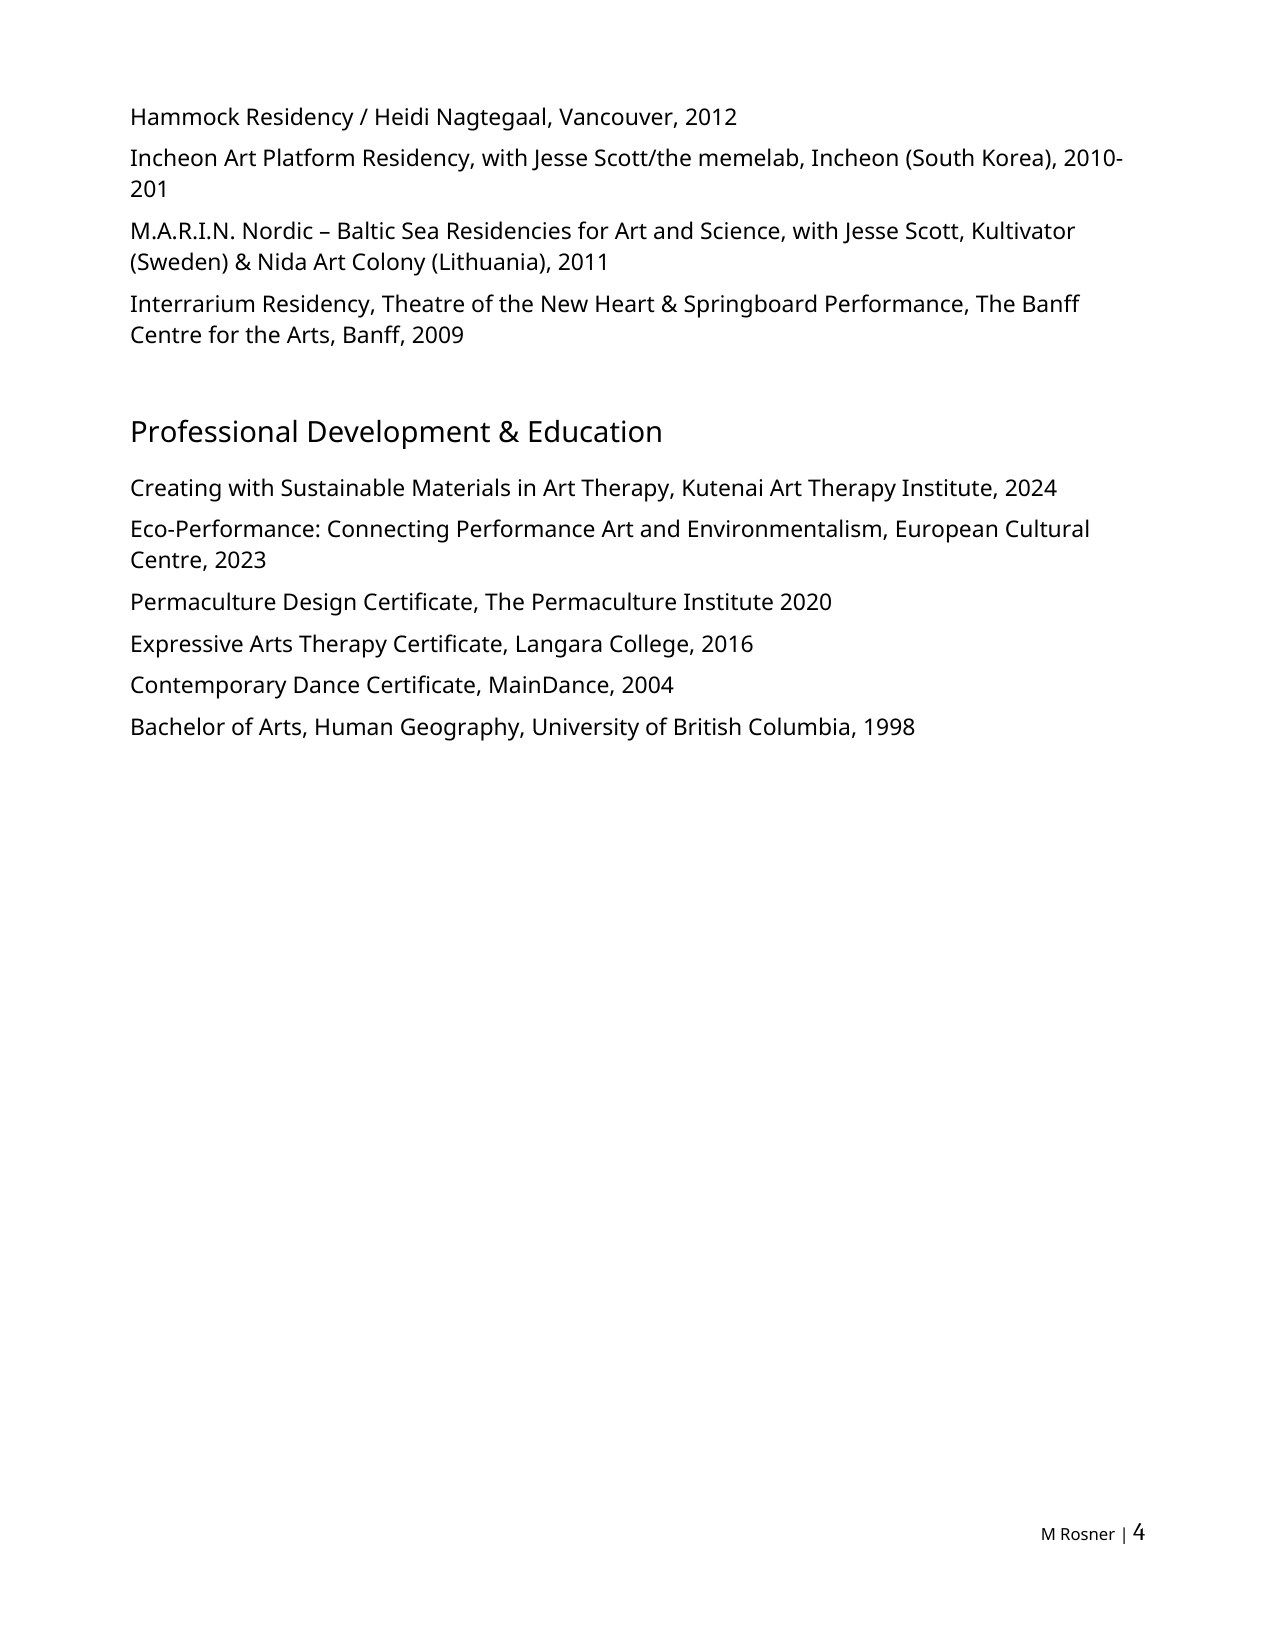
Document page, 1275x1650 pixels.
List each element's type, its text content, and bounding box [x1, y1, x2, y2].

text Interrarium Residency, Theatre of the New Heart & Springboard Performance, The Banff Centre for the Arts, Banff, 2009 [130, 288, 1145, 350]
text Eco-Performance: Connecting Performance Art and Environmentalism, European Cultural Centre, 2023 [130, 513, 1145, 576]
text Expressive Arts Therapy Certificate, Langara College, 2016 [130, 628, 1145, 659]
text Contemporary Dance Certificate, MainDance, 2004 [130, 669, 1145, 701]
text Professional Development & Education [130, 411, 1145, 451]
text Creating with Sustainable Materials in Art Therapy, Kutenai Art Therapy Institute, 2024 [130, 471, 1145, 503]
text Incheon Art Platform Residency, with Jesse Scott/the memelab, Incheon (South Korea), 2010-201 [130, 142, 1145, 204]
text M.A.R.I.N. Nordic – Baltic Sea Residencies for Art and Science, with Jesse Scott, Kultivator (Sweden) & Nida Art Colony (Lithuania), 2011 [130, 215, 1145, 277]
text Hammock Residency / Heidi Nagtegaal, Vancouver, 2012 [130, 100, 1145, 132]
text Permaculture Design Certificate, The Permaculture Institute 2020 [130, 586, 1145, 617]
text Bachelor of Arts, Human Geography, University of British Columbia, 1998 [130, 711, 1145, 742]
